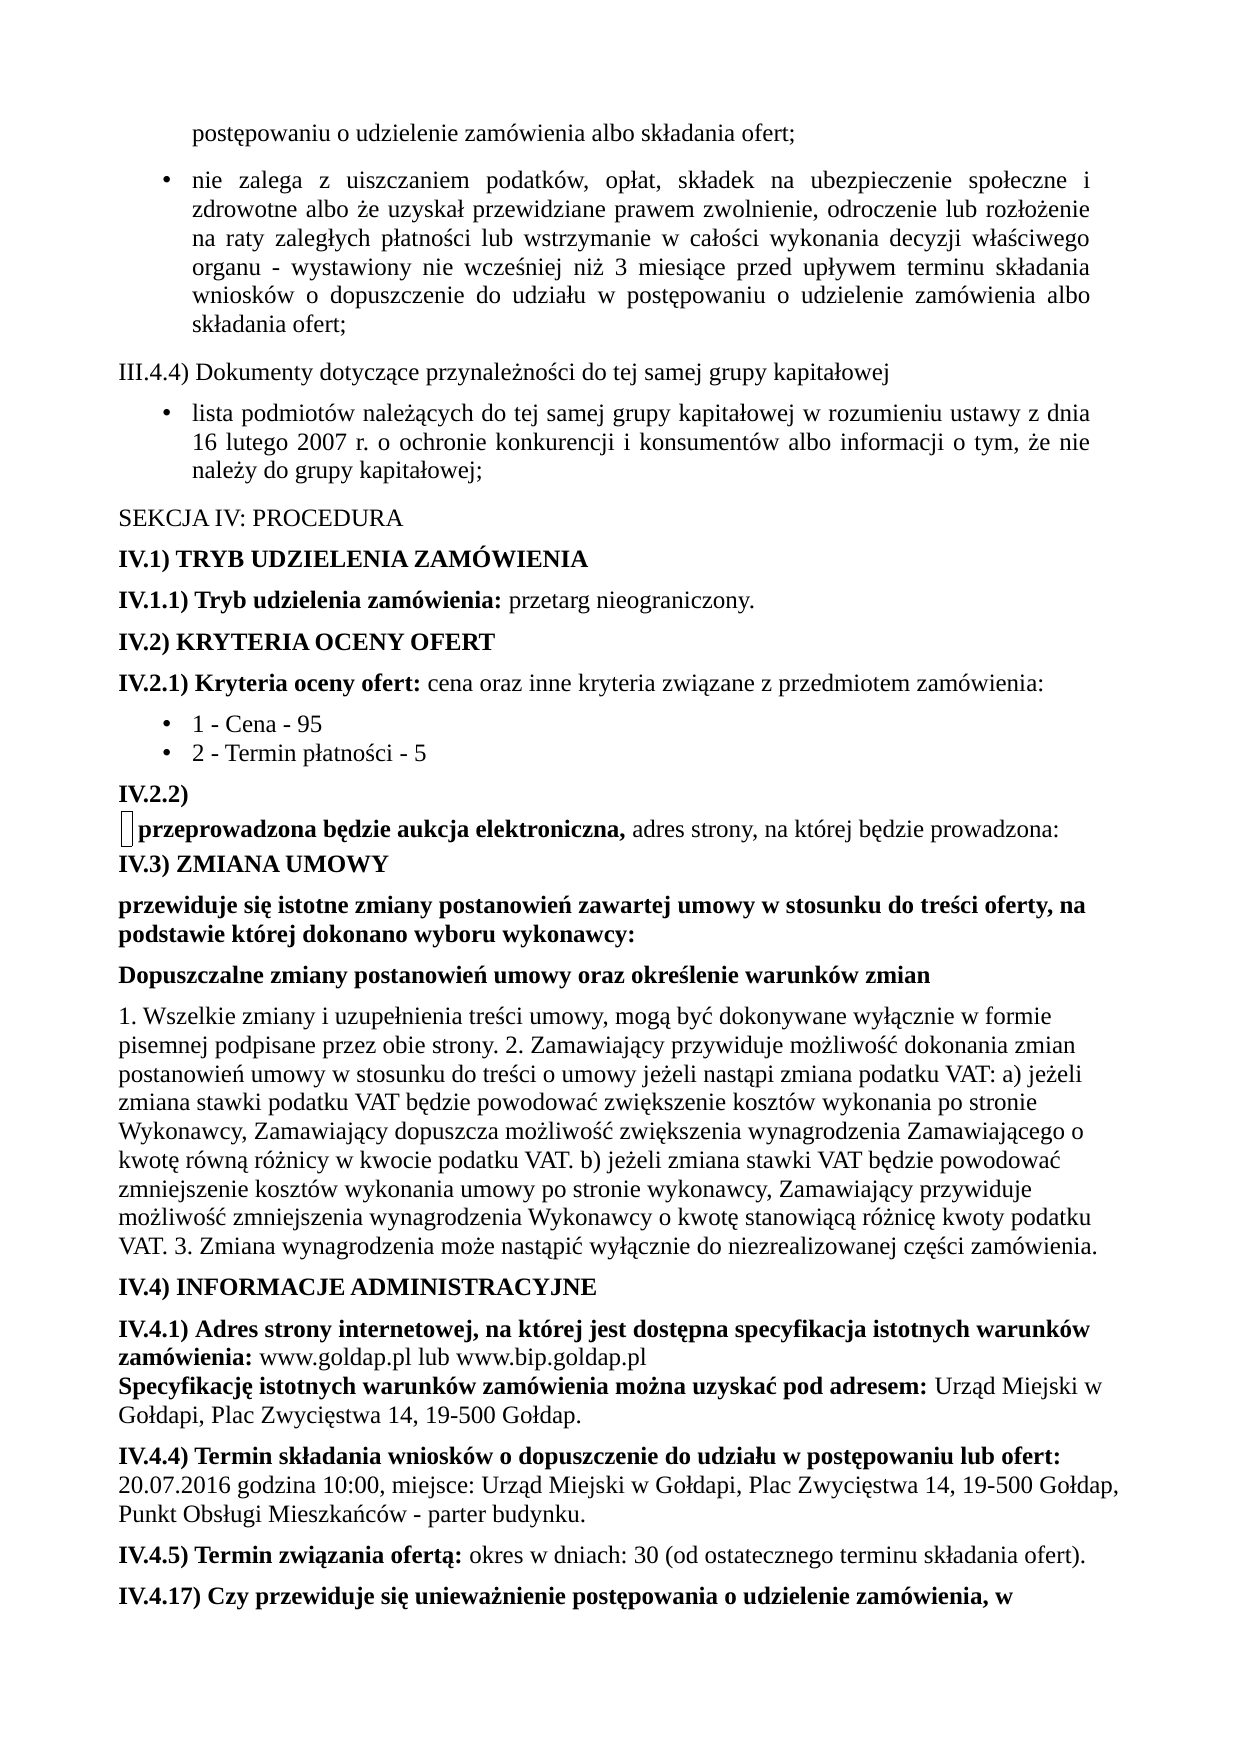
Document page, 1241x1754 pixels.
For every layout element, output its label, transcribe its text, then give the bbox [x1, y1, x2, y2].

list 2 - Termin płatności - 5 [162, 738, 1122, 767]
text Dopuszczalne zmiany postanowień umowy oraz określenie warunków zmian [118, 960, 1122, 989]
text IV.1) TRYB UDZIELENIA ZAMÓWIENIA [118, 544, 1122, 573]
text IV.2.2) [118, 779, 1122, 808]
text III.4.4) Dokumenty dotyczące przynależności do tej samej grupy kapitałowej [118, 357, 1122, 386]
text IV.4.17) Czy przewiduje się unieważnienie postępowania o udzielenie zamówienia, w [118, 1581, 1122, 1610]
list 1 - Cena - 95 [162, 709, 1122, 738]
text IV.4.4) Termin składania wniosków o dopuszczenie do udziału w postępowaniu lub ofert: 20.07.2016 godzina 10:00, miejsce: Urząd Miejski w Gołdapi, Plac Zwycięstwa 14, 19-500 Gołdap, Punkt Obsługi Mieszkańców - parter budynku. [118, 1441, 1122, 1527]
text 1. Wszelkie zmiany i uzupełnienia treści umowy, mogą być dokonywane wyłącznie w formie pisemnej podpisane przez obie strony. 2. Zamawiający przywiduje możliwość dokonania zmian postanowień umowy w stosunku do treści o umowy jeżeli nastąpi zmiana podatku VAT: a) jeżeli zmiana stawki podatku VAT będzie powodować zwiększenie kosztów wykonania po stronie Wykonawcy, Zamawiający dopuszcza możliwość zwiększenia wynagrodzenia Zamawiającego o kwotę równą różnicy w kwocie podatku VAT. b) jeżeli zmiana stawki VAT będzie powodować zmniejszenie kosztów wykonania umowy po stronie wykonawcy, Zamawiający przywiduje możliwość zmniejszenia wynagrodzenia Wykonawcy o kwotę stanowiącą różnicę kwoty podatku VAT. 3. Zmiana wynagrodzenia może nastąpić wyłącznie do niezrealizowanej części zamówienia. [118, 1001, 1122, 1260]
list postępowaniu o udzielenie zamówienia albo składania ofert; [162, 118, 1091, 147]
table_header przeprowadzona będzie aukcja elektroniczna, adres strony, na której będzie prowadzona: [135, 808, 1072, 849]
list lista podmiotów należących do tej samej grupy kapitałowej w rozumieniu ustawy z dnia 16 lutego 2007 r. o ochronie konkurencji i konsumentów albo informacji o tym, że nie należy do grupy kapitałowej; [162, 398, 1091, 484]
list nie zalega z uiszczaniem podatków, opłat, składek na ubezpieczenie społeczne i zdrowotne albo że uzyskał przewidziane prawem zwolnienie, odroczenie lub rozłożenie na raty zaległych płatności lub wstrzymanie w całości wykonania decyzji właściwego organu - wystawiony nie wcześniej niż 3 miesiące przed upływem terminu składania wniosków o dopuszczenie do udziału w postępowaniu o udzielenie zamówienia albo składania ofert; [162, 166, 1091, 338]
text IV.2.1) Kryteria oceny ofert: cena oraz inne kryteria związane z przedmiotem zamówienia: [118, 668, 1122, 697]
text IV.1.1) Tryb udzielenia zamówienia: przetarg nieograniczony. [118, 586, 1122, 614]
text IV.2) KRYTERIA OCENY OFERT [118, 627, 1122, 656]
text IV.4.1) Adres strony internetowej, na której jest dostępna specyfikacja istotnych warunków zamówienia: www.goldap.pl lub www.bip.goldap.pl Specyfikację istotnych warunków zamówienia można uzyskać pod adresem: Urząd Miejski w Gołdapi, Plac Zwycięstwa 14, 19-500 Gołdap. [118, 1314, 1122, 1429]
text IV.4) INFORMACJE ADMINISTRACYJNE [118, 1272, 1122, 1301]
text IV.4.5) Termin związania ofertą: okres w dniach: 30 (od ostatecznego terminu składania ofert). [118, 1540, 1122, 1569]
text IV.3) ZMIANA UMOWY [118, 849, 1122, 877]
table_header [118, 808, 135, 849]
text przewiduje się istotne zmiany postanowień zawartej umowy w stosunku do treści oferty, na podstawie której dokonano wyboru wykonawcy: [118, 890, 1122, 947]
text SEKCJA IV: PROCEDURA [118, 503, 1122, 532]
